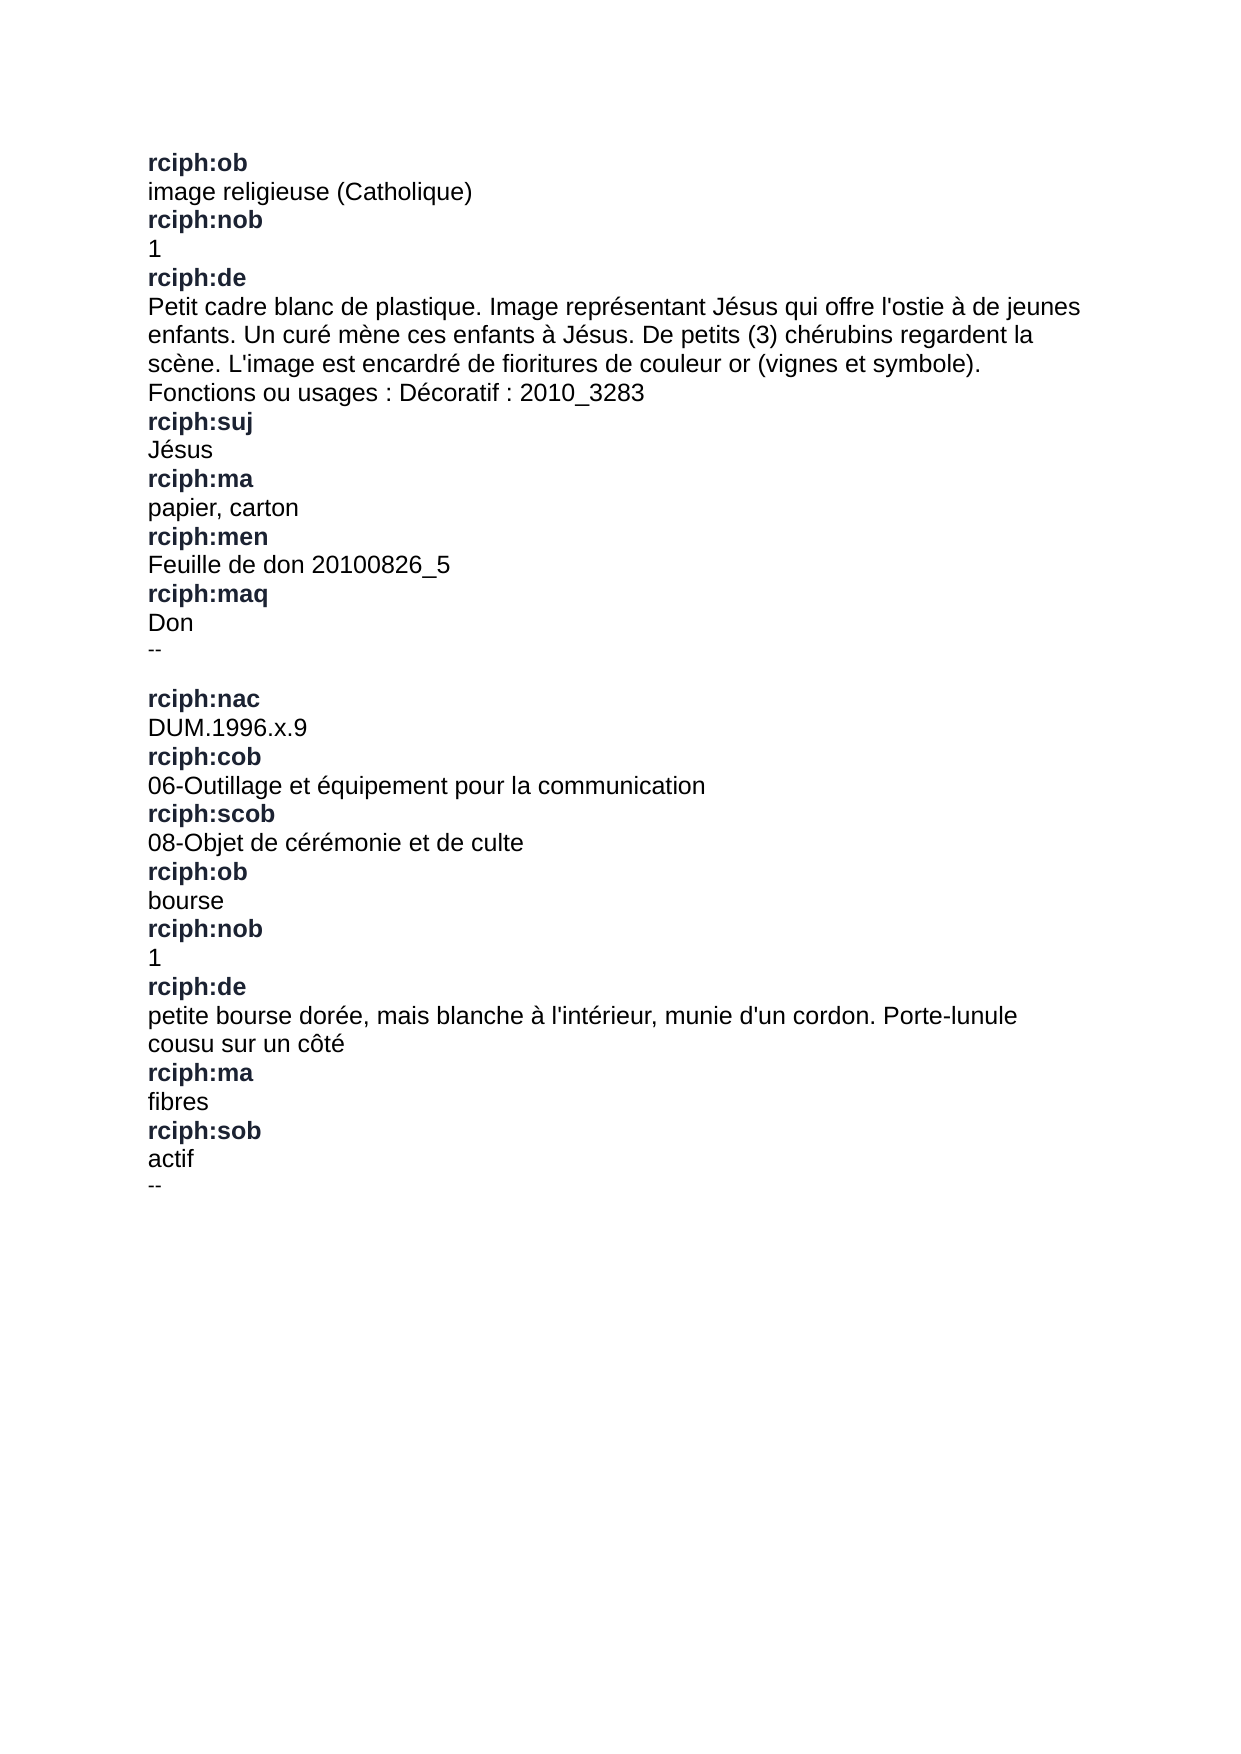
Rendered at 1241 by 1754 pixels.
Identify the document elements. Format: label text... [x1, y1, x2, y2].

text -- [148, 1173, 1092, 1197]
text rciph:de [148, 263, 1092, 291]
text -- [148, 636, 1092, 660]
text 1 [148, 943, 1092, 972]
text papier, carton [148, 493, 1092, 521]
text rciph:sob [148, 1116, 1092, 1144]
text rciph:ma [148, 464, 1092, 493]
text rciph:nob [148, 205, 1092, 234]
text rciph:men [148, 521, 1092, 550]
text rciph:ma [148, 1058, 1092, 1087]
text rciph:ob [148, 857, 1092, 886]
text bourse [148, 886, 1092, 914]
text rciph:nac [148, 684, 1092, 713]
text 06-Outillage et équipement pour la communication [148, 771, 1092, 799]
text rciph:ob [148, 148, 1092, 176]
text fibres [148, 1087, 1092, 1116]
text rciph:suj [148, 406, 1092, 435]
text rciph:nob [148, 914, 1092, 943]
text rciph:cob [148, 742, 1092, 771]
text actif [148, 1144, 1092, 1173]
text DUM.1996.x.9 [148, 713, 1092, 742]
text rciph:maq [148, 579, 1092, 608]
text Petit cadre blanc de plastique. Image représentant Jésus qui offre l'ostie à de jeunes enfants. Un curé mène ces enfants à Jésus. De petits (3) chérubins regardent la scène. L'image est encardré de fioritures de couleur or (vignes et symbole). Fonctions ou usages : Décoratif : 2010_3283 [148, 291, 1092, 406]
text Jésus [148, 435, 1092, 464]
text petite bourse dorée, mais blanche à l'intérieur, munie d'un cordon. Porte-lunule cousu sur un côté [148, 1001, 1092, 1058]
text rciph:scob [148, 799, 1092, 828]
text Don [148, 608, 1092, 636]
text 08-Objet de cérémonie et de culte [148, 828, 1092, 857]
text 1 [148, 234, 1092, 263]
text rciph:de [148, 972, 1092, 1001]
text Feuille de don 20100826_5 [148, 550, 1092, 579]
text image religieuse (Catholique) [148, 176, 1092, 205]
